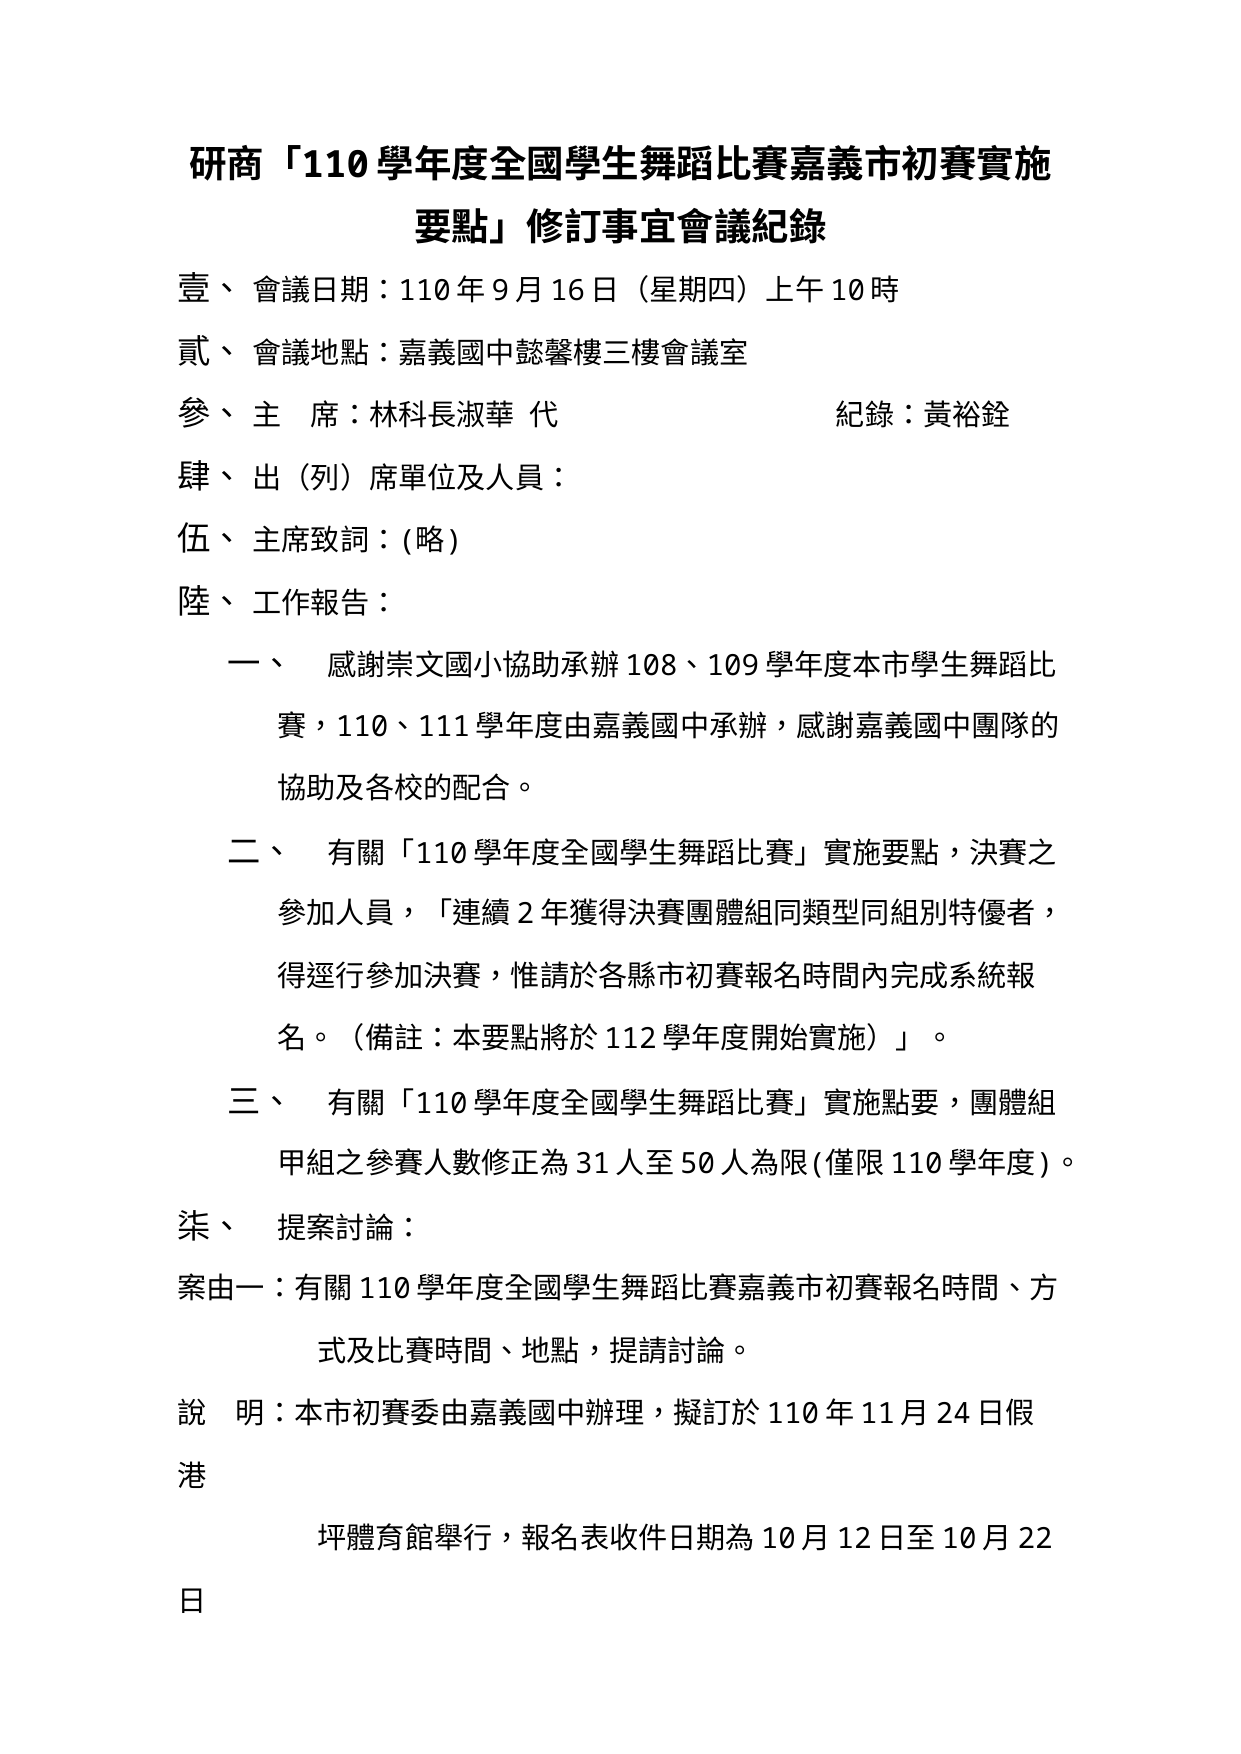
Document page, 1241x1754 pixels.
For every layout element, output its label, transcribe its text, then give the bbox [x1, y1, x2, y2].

list 會議地點：嘉義國中懿馨樓三樓會議室 [177, 307, 1063, 369]
list 會議日期：110年9月16日（星期四）上午10時 [177, 244, 1063, 307]
text 研商「110學年度全國學生舞蹈比賽嘉義市初賽實施要點」修訂事宜會議紀錄 [177, 119, 1063, 244]
text 案由一：有關110學年度全國學生舞蹈比賽嘉義市初賽報名時間、方 [177, 1244, 1063, 1307]
list 出（列）席單位及人員： [177, 432, 1063, 494]
text 說 明：本市初賽委由嘉義國中辦理，擬訂於110年11月24日假港 [177, 1369, 1063, 1494]
list 有關「110學年度全國學生舞蹈比賽」實施要點，決賽之參加人員，「連續2年獲得決賽團體組同類型同組別特優者，得逕行參加決賽，惟請於各縣市初賽報名時間內完成系統報名。（備註：本要點將於112學年度開始實施）」。 [227, 807, 1063, 1057]
list 主席致詞：(略) [177, 494, 1063, 557]
list 提案討論： [177, 1182, 1063, 1244]
list 有關「110學年度全國學生舞蹈比賽」實施點要，團體組甲組之參賽人數修正為31人至50人為限(僅限110學年度)。 [227, 1057, 1063, 1182]
text 式及比賽時間、地點，提請討論。 [177, 1307, 1063, 1369]
list 工作報告： [177, 557, 1063, 619]
list 主 席：林科長淑華 代 紀錄：黃裕銓 [177, 369, 1063, 432]
text 坪體育館舉行，報名表收件日期為10月12日至10月22日 [177, 1494, 1063, 1619]
list 感謝崇文國小協助承辦108、109學年度本市學生舞蹈比賽，110、111學年度由嘉義國中承辦，感謝嘉義國中團隊的協助及各校的配合。 [227, 619, 1063, 807]
